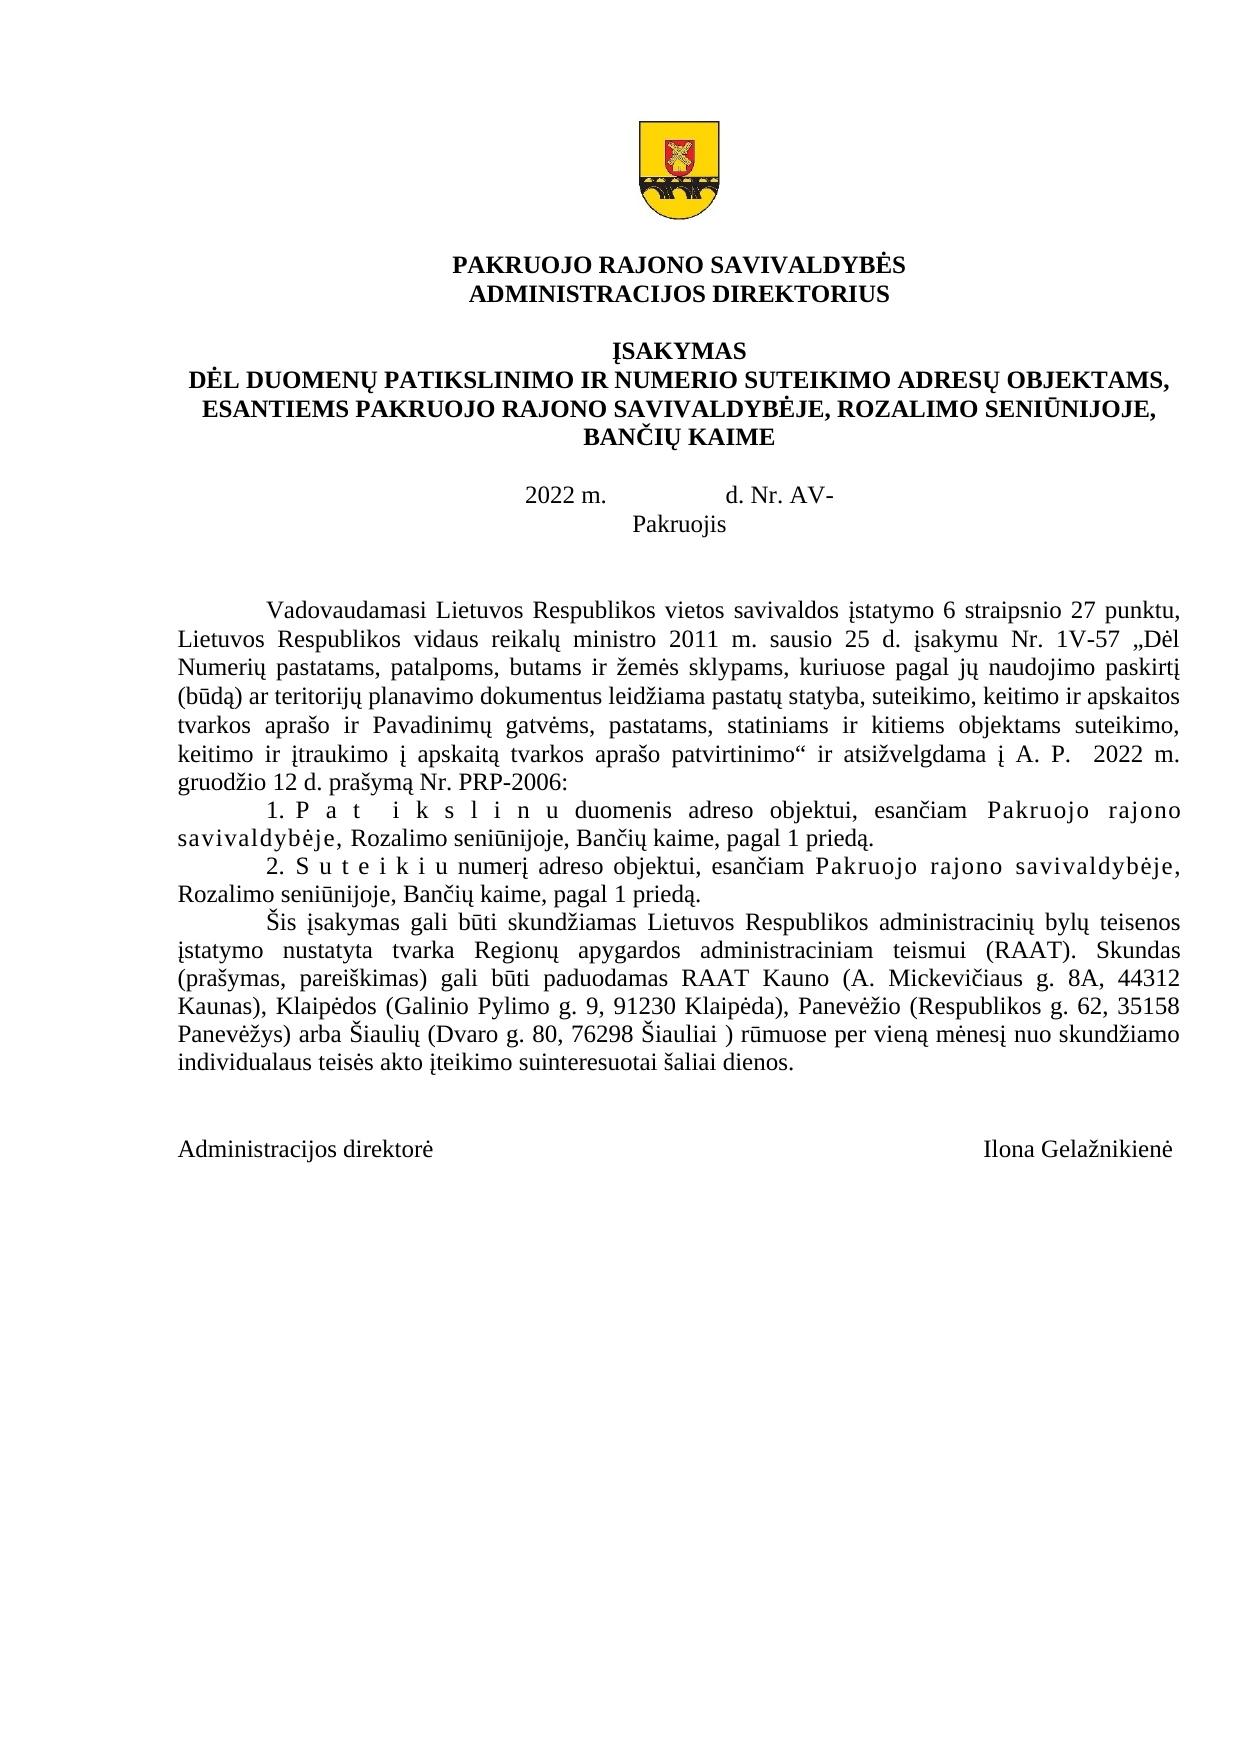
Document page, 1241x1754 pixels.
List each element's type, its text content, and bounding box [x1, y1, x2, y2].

text Administracijos direktorė Ilona Gelažnikienė [177, 1134, 1181, 1163]
text Pakruojis [177, 509, 1181, 537]
text 2022 m. d. Nr. AV- [177, 480, 1181, 509]
text 1. P a t i k s l i n u duomenis adreso objektui, esančiam Pakruojo rajono savivaldybėje, Rozalimo seniūnijoje, Bančių kaime, pagal 1 priedą. [177, 796, 1181, 852]
text Šis įsakymas gali būti skundžiamas Lietuvos Respublikos administracinių bylų teisenos įstatymo nustatyta tvarka Regionų apygardos administraciniam teismui (RAAT). Skundas (prašymas, pareiškimas) gali būti paduodamas RAAT Kauno (A. Mickevičiaus g. 8A, 44312 Kaunas), Klaipėdos (Galinio Pylimo g. 9, 91230 Klaipėda), Panevėžio (Respublikos g. 62, 35158 Panevėžys) arba Šiaulių (Dvaro g. 80, 76298 Šiauliai ) rūmuose per vieną mėnesį nuo skundžiamo individualaus teisės akto įteikimo suinteresuotai šaliai dienos. [177, 908, 1181, 1076]
text Vadovaudamasi Lietuvos Respublikos vietos savivaldos įstatymo 6 straipsnio 27 punktu, Lietuvos Respublikos vidaus reikalų ministro 2011 m. sausio 25 d. įsakymu Nr. 1V-57 „Dėl Numerių pastatams, patalpoms, butams ir žemės sklypams, kuriuose pagal jų naudojimo paskirtį (būdą) ar teritorijų planavimo dokumentus leidžiama pastatų statyba, suteikimo, keitimo ir apskaitos tvarkos aprašo ir Pavadinimų gatvėms, pastatams, statiniams ir kitiems objektams suteikimo, keitimo ir įtraukimo į apskaitą tvarkos aprašo patvirtinimo“ ir atsižvelgdama į A. P. 2022 m. gruodžio 12 d. prašymą Nr. PRP-2006: [177, 595, 1181, 796]
text 2. S u t e i k i u numerį adreso objektui, esančiam Pakruojo rajono savivaldybėje, Rozalimo seniūnijoje, Bančių kaime, pagal 1 priedą. [177, 852, 1181, 908]
text PAKRUOJO RAJONO SAVIVALDYBĖS [177, 250, 1181, 279]
text ĮSAKYMAS [177, 336, 1181, 365]
text ADMINISTRACIJOS DIREKTORIUS [177, 279, 1181, 307]
text DĖL DUOMENŲ PATIKSLINIMO IR NUMERIO SUTEIKIMO ADRESŲ OBJEKTAMS, ESANTIEMS PAKRUOJO RAJONO SAVIVALDYBĖJE, ROZALIMO SENIŪNIJOJE, BANČIŲ KAIME [177, 365, 1181, 451]
